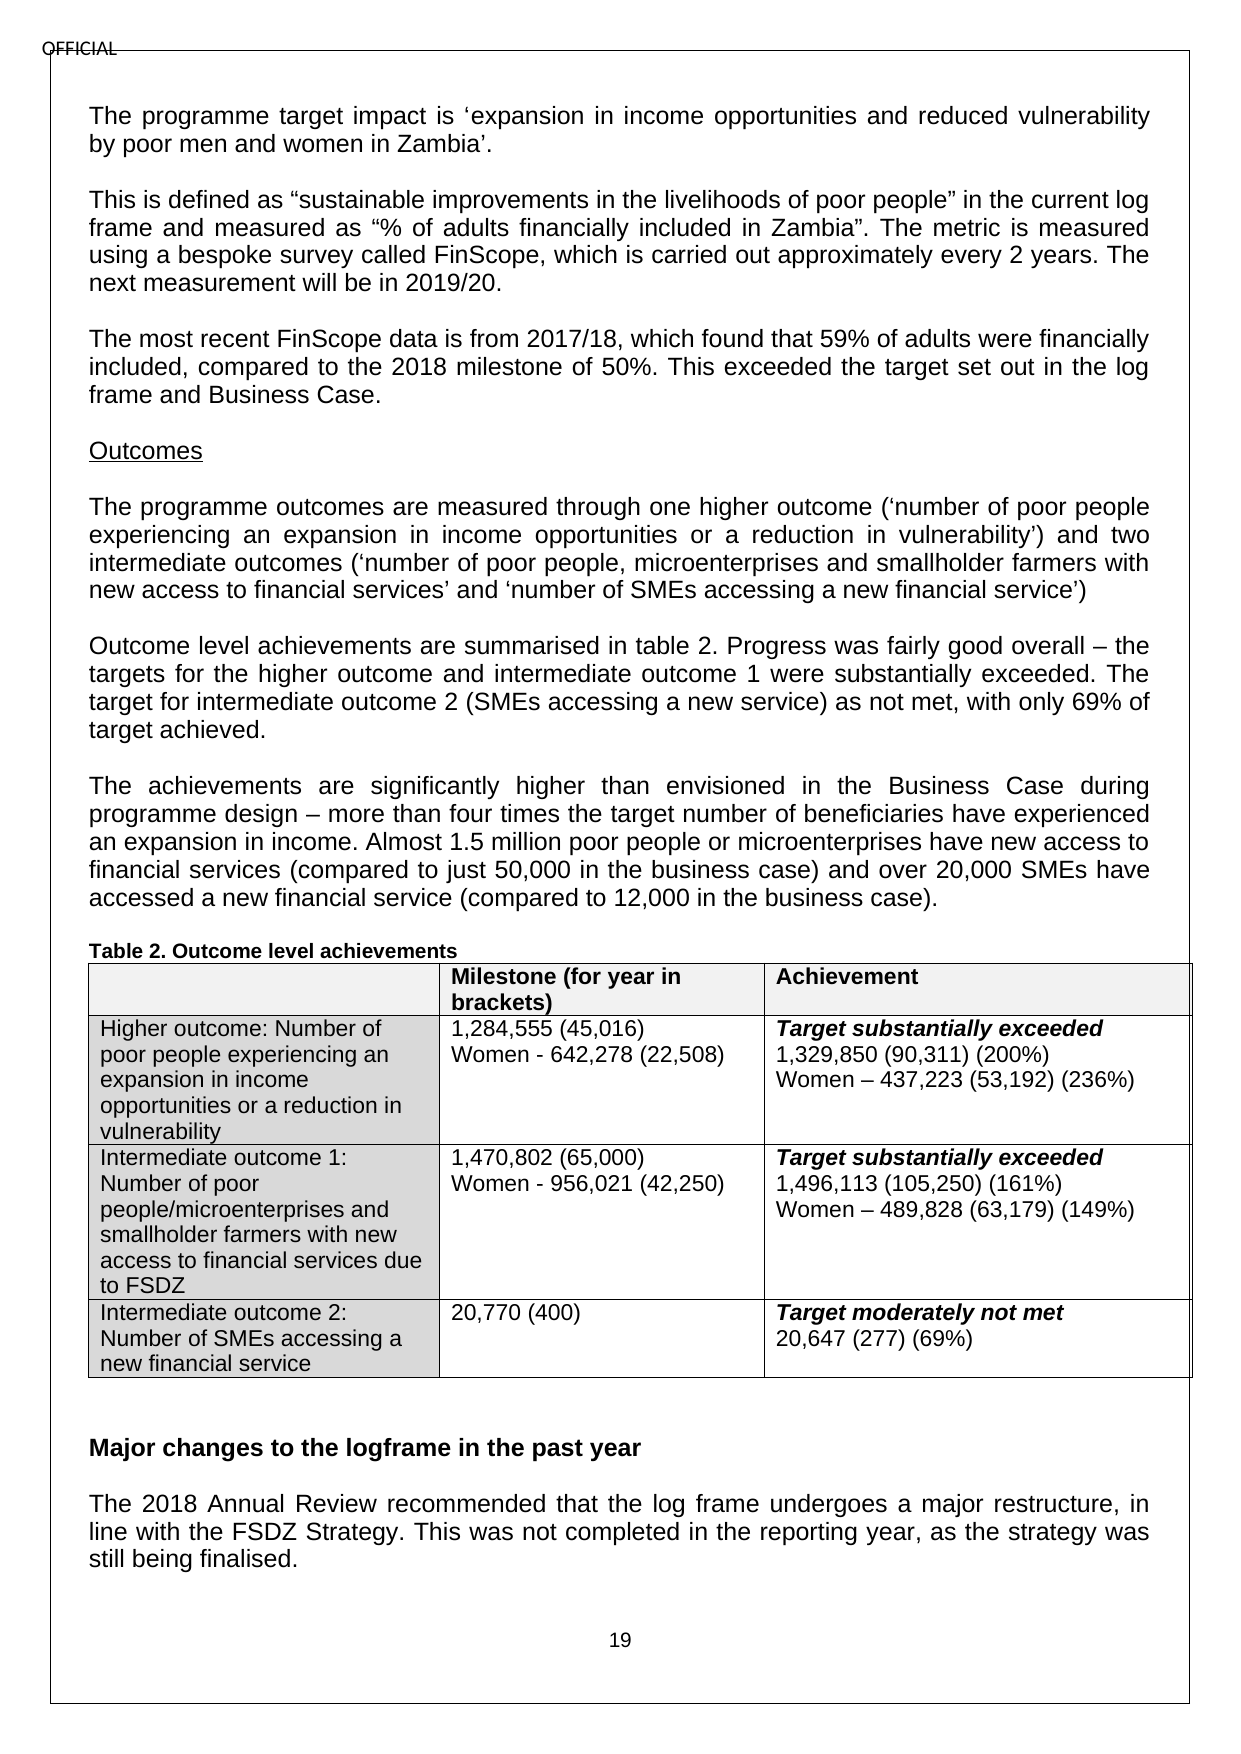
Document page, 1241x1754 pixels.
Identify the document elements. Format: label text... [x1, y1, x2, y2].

text The 2018 Annual Review recommended that the log frame undergoes a major restructure, in line with the FSDZ Strategy. This was not completed in the reporting year, as the strategy was still being finalised. [89, 1489, 1152, 1573]
table_cell 1,470,802 (65,000) Women - 956,021 (42,250) [440, 1145, 764, 1299]
text The achievements are significantly higher than envisioned in the Business Case during programme design – more than four times the target number of beneficiaries have experienced an expansion in income. Almost 1.5 million poor people or microenterprises have new access to financial services (compared to just 50,000 in the business case) and over 20,000 SMEs have accessed a new financial service (compared to 12,000 in the business case). [89, 772, 1152, 911]
table_cell Target moderately not met 20,647 (277) (69%) [765, 1300, 1189, 1377]
text Outcomes [89, 437, 1152, 465]
text The most recent FinScope data is from 2017/18, which found that 59% of adults were financially included, compared to the 2018 milestone of 50%. This exceeded the target set out in the log frame and Business Case. [89, 325, 1152, 409]
text Table 2. Outcome level achievements [89, 939, 1152, 962]
text The programme target impact is ‘expansion in income opportunities and reduced vulnerability by poor men and women in Zambia’. [89, 102, 1152, 158]
table_cell 20,770 (400) [440, 1300, 764, 1377]
table_cell Intermediate outcome 1: Number of poor people/microenterprises and smallholder farmers with new access to financial services due to FSDZ [89, 1145, 439, 1299]
text The programme outcomes are measured through one higher outcome (‘number of poor people experiencing an expansion in income opportunities or a reduction in vulnerability’) and two intermediate outcomes (‘number of poor people, microenterprises and smallholder farmers with new access to financial services’ and ‘number of SMEs accessing a new financial service’) [89, 493, 1152, 604]
table_header [89, 964, 439, 1015]
table_cell 1,284,555 (45,016) Women - 642,278 (22,508) [440, 1016, 764, 1144]
table_cell Higher outcome: Number of poor people experiencing an expansion in income opportunities or a reduction in vulnerability [89, 1016, 439, 1144]
text Outcome level achievements are summarised in table 2. Progress was fairly good overall – the targets for the higher outcome and intermediate outcome 1 were substantially exceeded. The target for intermediate outcome 2 (SMEs accessing a new service) as not met, with only 69% of target achieved. [89, 632, 1152, 744]
table_cell Target substantially exceeded 1,329,850 (90,311) (200%) Women – 437,223 (53,192) (236%) [765, 1016, 1189, 1144]
table_header Achievement [765, 964, 1189, 1015]
text Major changes to the logframe in the past year [89, 1433, 1152, 1461]
table_cell Target substantially exceeded 1,496,113 (105,250) (161%) Women – 489,828 (63,179) (149%) [765, 1145, 1189, 1299]
table_header Milestone (for year in brackets) [440, 964, 764, 1015]
text This is defined as “sustainable improvements in the livelihoods of poor people” in the current log frame and measured as “% of adults financially included in Zambia”. The metric is measured using a bespoke survey called FinScope, which is carried out approximately every 2 years. The next measurement will be in 2019/20. [89, 186, 1152, 297]
table_cell Intermediate outcome 2: Number of SMEs accessing a new financial service [89, 1300, 439, 1377]
